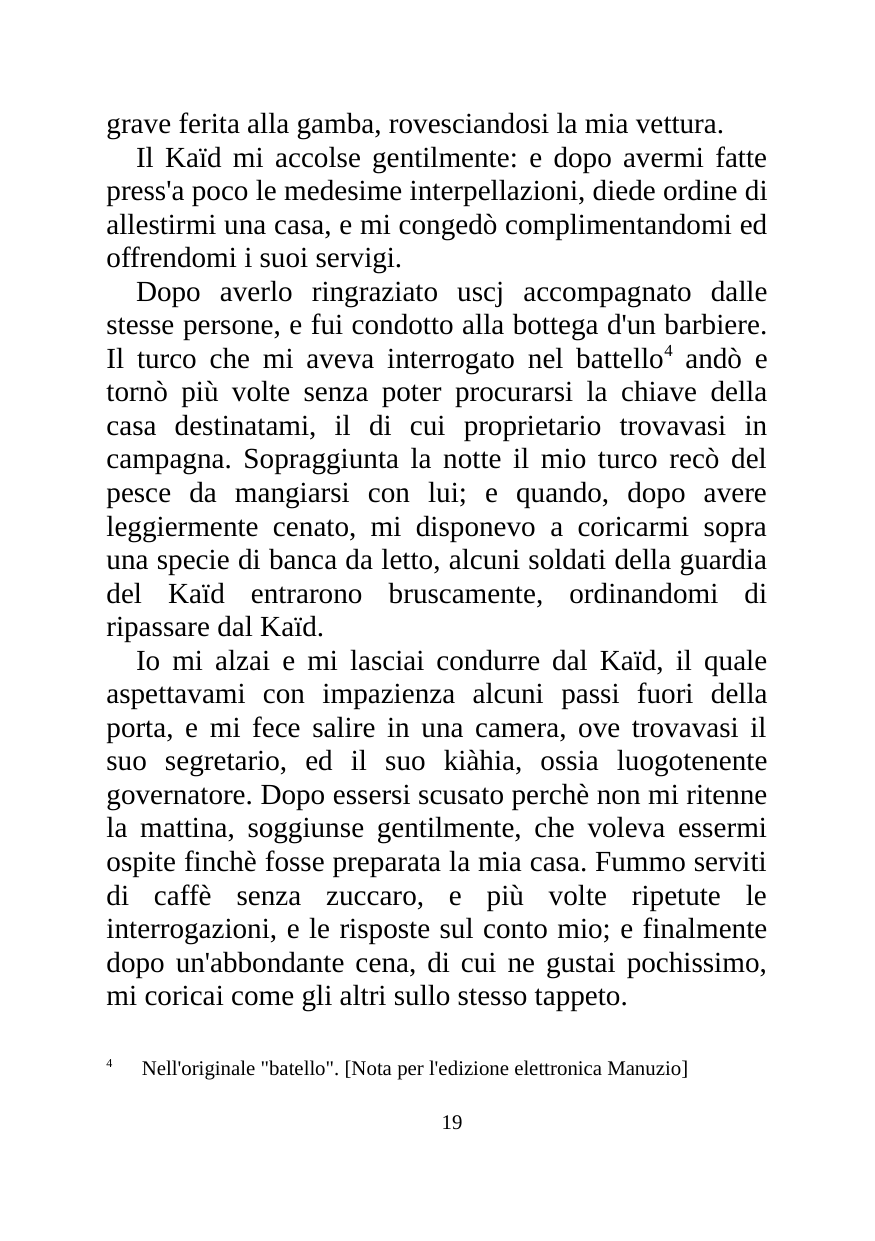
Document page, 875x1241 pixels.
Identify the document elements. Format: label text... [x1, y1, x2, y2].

text Nell'originale "batello". [Nota per l'edizione elettronica Manuzio] [106, 1056, 768, 1080]
text Dopo averlo ringraziato uscj accompagnato dalle stesse persone, e fui condotto alla bottega d'un barbiere. Il turco che mi aveva interrogato nel battello andò e tornò più volte senza poter procurarsi la chiave della casa destinatami, il di cui proprietario trovavasi in campagna. Sopraggiunta la notte il mio turco recò del pesce da mangiarsi con lui; e quando, dopo avere leggiermente cenato, mi disponevo a coricarmi sopra una specie di banca da letto, alcuni soldati della guardia del Kaïd entrarono bruscamente, ordinandomi di ripassare dal Kaïd. [106, 274, 768, 643]
text Io mi alzai e mi lasciai condurre dal Kaïd, il quale aspettavami con impazienza alcuni passi fuori della porta, e mi fece salire in una camera, ove trovavasi il suo segretario, ed il suo kiàhia, ossia luogotenente governatore. Dopo essersi scusato perchè non mi ritenne la mattina, soggiunse gentilmente, che voleva essermi ospite finchè fosse preparata la mia casa. Fummo serviti di caffè senza zuccaro, e più volte ripetute le interrogazioni, e le risposte sul conto mio; e finalmente dopo un'abbondante cena, di cui ne gustai pochissimo, mi coricai come gli altri sullo stesso tappeto. [106, 643, 768, 1012]
text Il Kaïd mi accolse gentilmente: e dopo avermi fatte press'a poco le medesime interpellazioni, diede ordine di allestirmi una casa, e mi congedò complimentandomi ed offrendomi i suoi servigi. [106, 140, 768, 274]
text grave ferita alla gamba, rovesciandosi la mia vettura. [106, 106, 768, 140]
